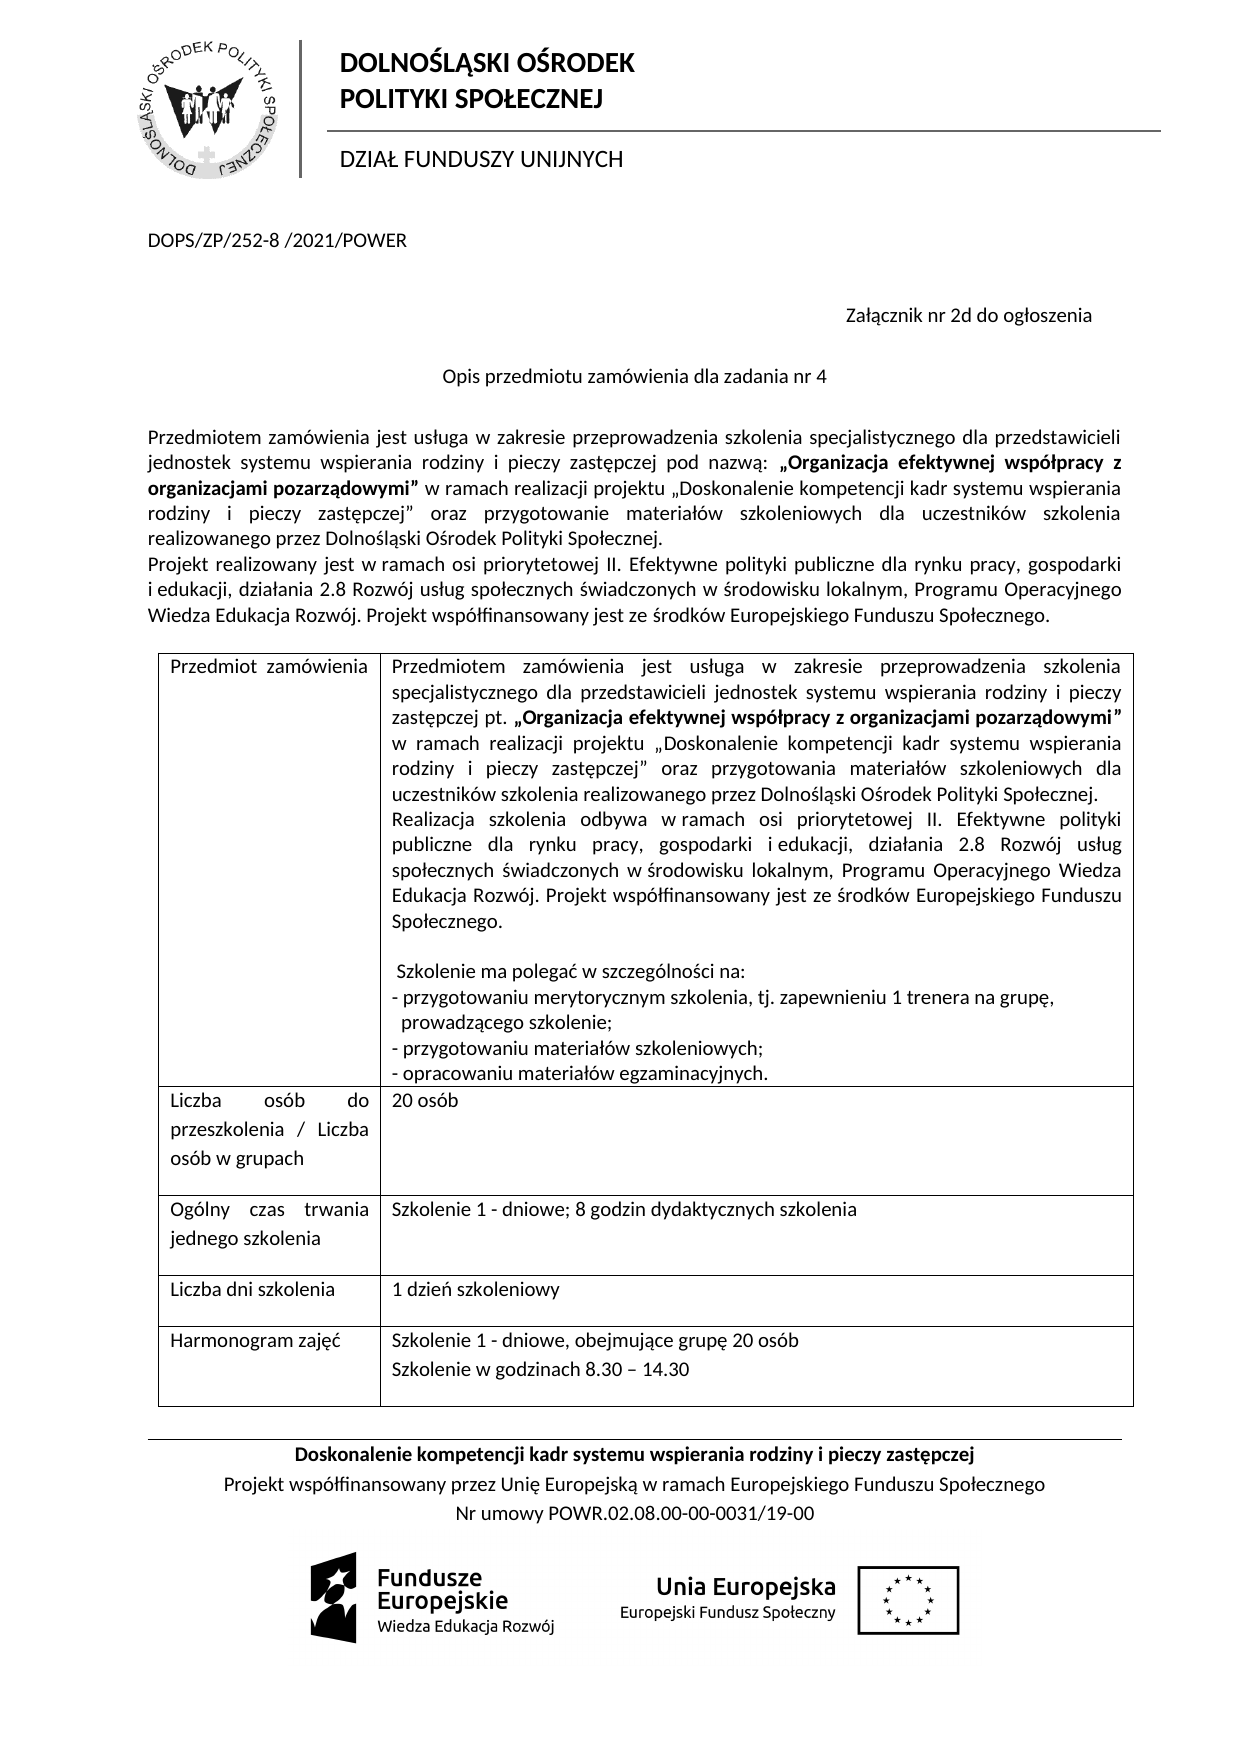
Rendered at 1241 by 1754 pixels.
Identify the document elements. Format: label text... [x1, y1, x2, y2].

table_cell Szkolenie 1 - dniowe; 8 godzin dydaktycznych szkolenia [381, 1196, 1133, 1275]
table_cell 20 osób [381, 1087, 1133, 1195]
text Opis przedmiotu zamówienia dla zadania nr 4 [148, 363, 1122, 388]
table_cell Szkolenie 1 - dniowe, obejmujące grupę 20 osób Szkolenie w godzinach 8.30 – 14.30 [381, 1327, 1133, 1406]
table_cell Harmonogram zajęć [159, 1327, 380, 1406]
table_cell 1 dzień szkoleniowy [381, 1276, 1133, 1326]
text Załącznik nr 2d do ogłoszenia [148, 303, 1122, 328]
table_cell Liczba dni szkolenia [159, 1276, 380, 1326]
table_header Przedmiotem zamówienia jest usługa w zakresie przeprowadzenia szkolenia specjalistycznego dla przedstawicieli jednostek systemu wspierania rodziny i pieczy zastępczej pt. „Organizacja efektywnej współpracy z organizacjami pozarządowymi” w ramach realizacji projektu „Doskonalenie kompetencji kadr systemu wspierania rodziny i pieczy zastępczej” oraz przygotowania materiałów szkoleniowych dla uczestników szkolenia realizowanego przez Dolnośląski Ośrodek Polityki Społecznej. Realizacja szkolenia odbywa w ramach osi priorytetowej II. Efektywne polityki publiczne dla rynku pracy, gospodarki i edukacji, działania 2.8 Rozwój usług społecznych świadczonych w środowisku lokalnym, Programu Operacyjnego Wiedza Edukacja Rozwój. Projekt współfinansowany jest ze środków Europejskiego Funduszu Społecznego. Szkolenie ma polegać w szczególności na: - przygotowaniu merytorycznym szkolenia, tj. zapewnieniu 1 trenera na grupę, prowadzącego szkolenie; - przygotowaniu materiałów szkoleniowych; - opracowaniu materiałów egzaminacyjnych. [381, 654, 1133, 1086]
table_header Przedmiot zamówienia [159, 654, 380, 1086]
text Przedmiotem zamówienia jest usługa w zakresie przeprowadzenia szkolenia specjalistycznego dla przedstawicieli jednostek systemu wspierania rodziny i pieczy zastępczej pod nazwą: „Organizacja efektywnej współpracy z organizacjami pozarządowymi” w ramach realizacji projektu „Doskonalenie kompetencji kadr systemu wspierania rodziny i pieczy zastępczej” oraz przygotowanie materiałów szkoleniowych dla uczestników szkolenia realizowanego przez Dolnośląski Ośrodek Polityki Społecznej. [148, 424, 1122, 551]
table_cell Ogólny czas trwania jednego szkolenia [159, 1196, 380, 1275]
text DOPS/ZP/252-8 /2021/POWER [148, 228, 1122, 253]
table_cell Liczba osób do przeszkolenia / Liczba osób w grupach [159, 1087, 380, 1195]
text Projekt realizowany jest w ramach osi priorytetowej II. Efektywne polityki publiczne dla rynku pracy, gospodarki i edukacji, działania 2.8 Rozwój usług społecznych świadczonych w środowisku lokalnym, Programu Operacyjnego Wiedza Edukacja Rozwój. Projekt współfinansowany jest ze środków Europejskiego Funduszu Społecznego. [148, 551, 1122, 627]
